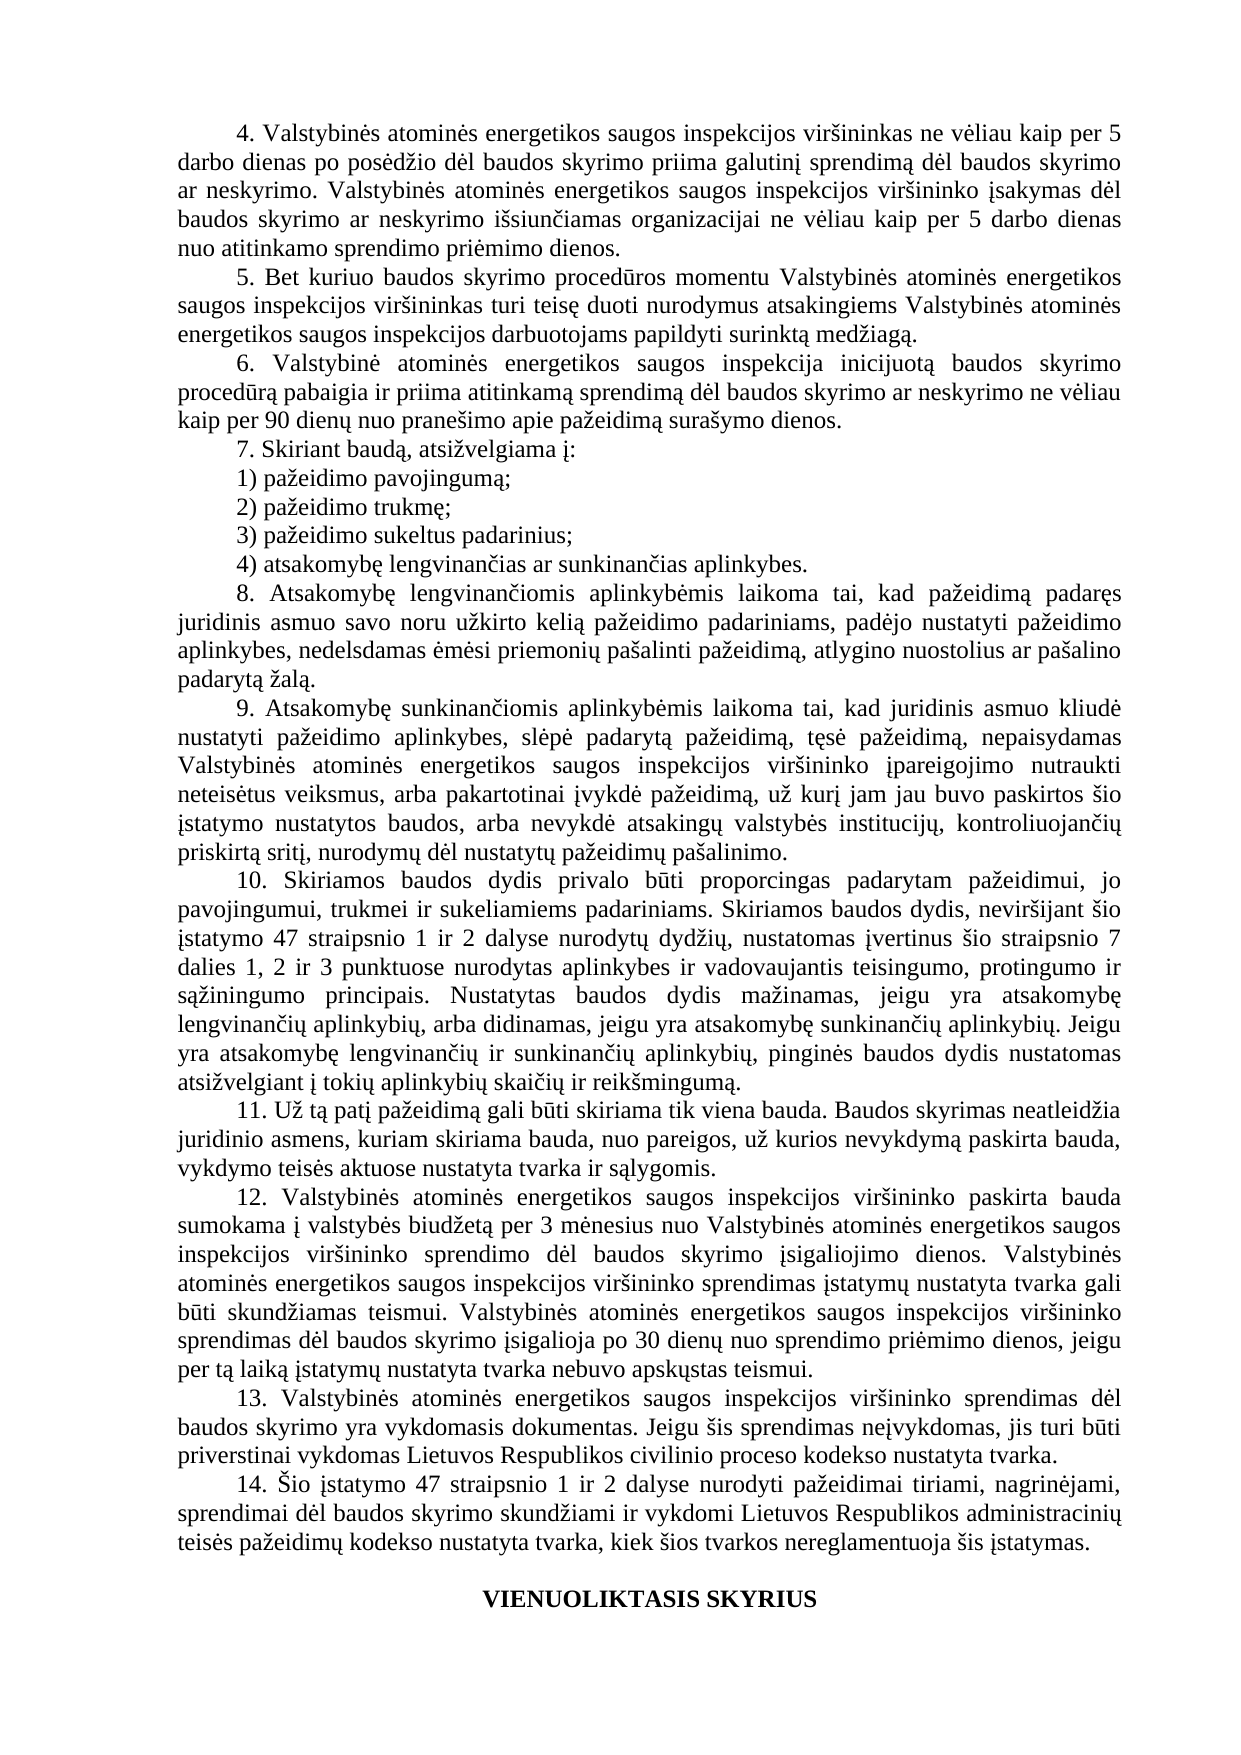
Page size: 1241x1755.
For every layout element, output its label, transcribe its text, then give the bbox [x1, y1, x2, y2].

text 4) atsakomybę lengvinančias ar sunkinančias aplinkybes. [177, 549, 1122, 578]
text 1) pažeidimo pavojingumą; [177, 463, 1122, 492]
text 9. Atsakomybę sunkinančiomis aplinkybėmis laikoma tai, kad juridinis asmuo kliudė nustatyti pažeidimo aplinkybes, slėpė padarytą pažeidimą, tęsė pažeidimą, nepaisydamas Valstybinės atominės energetikos saugos inspekcijos viršininko įpareigojimo nutraukti neteisėtus veiksmus, arba pakartotinai įvykdė pažeidimą, už kurį jam jau buvo paskirtos šio įstatymo nustatytos baudos, arba nevykdė atsakingų valstybės institucijų, kontroliuojančių priskirtą sritį, nurodymų dėl nustatytų pažeidimų pašalinimo. [177, 693, 1122, 866]
text 2) pažeidimo trukmę; [177, 492, 1122, 521]
text 4. Valstybinės atominės energetikos saugos inspekcijos viršininkas ne vėliau kaip per 5 darbo dienas po posėdžio dėl baudos skyrimo priima galutinį sprendimą dėl baudos skyrimo ar neskyrimo. Valstybinės atominės energetikos saugos inspekcijos viršininko įsakymas dėl baudos skyrimo ar neskyrimo išsiunčiamas organizacijai ne vėliau kaip per 5 darbo dienas nuo atitinkamo sprendimo priėmimo dienos. [177, 118, 1122, 262]
text 7. Skiriant baudą, atsižvelgiama į: [177, 434, 1122, 463]
text VIENUOLIKTASIS SKYRIUS [177, 1584, 1122, 1613]
text 10. Skiriamos baudos dydis privalo būti proporcingas padarytam pažeidimui, jo pavojingumui, trukmei ir sukeliamiems padariniams. Skiriamos baudos dydis, neviršijant šio įstatymo 47 straipsnio 1 ir 2 dalyse nurodytų dydžių, nustatomas įvertinus šio straipsnio 7 dalies 1, 2 ir 3 punktuose nurodytas aplinkybes ir vadovaujantis teisingumo, protingumo ir sąžiningumo principais. Nustatytas baudos dydis mažinamas, jeigu yra atsakomybę lengvinančių aplinkybių, arba didinamas, jeigu yra atsakomybę sunkinančių aplinkybių. Jeigu yra atsakomybę lengvinančių ir sunkinančių aplinkybių, pinginės baudos dydis nustatomas atsižvelgiant į tokių aplinkybių skaičių ir reikšmingumą. [177, 866, 1122, 1096]
text 5. Bet kuriuo baudos skyrimo procedūros momentu Valstybinės atominės energetikos saugos inspekcijos viršininkas turi teisę duoti nurodymus atsakingiems Valstybinės atominės energetikos saugos inspekcijos darbuotojams papildyti surinktą medžiagą. [177, 262, 1122, 348]
text 3) pažeidimo sukeltus padarinius; [177, 521, 1122, 549]
text 11. Už tą patį pažeidimą gali būti skiriama tik viena bauda. Baudos skyrimas neatleidžia juridinio asmens, kuriam skiriama bauda, nuo pareigos, už kurios nevykdymą paskirta bauda, vykdymo teisės aktuose nustatyta tvarka ir sąlygomis. [177, 1096, 1122, 1182]
text 13. Valstybinės atominės energetikos saugos inspekcijos viršininko sprendimas dėl baudos skyrimo yra vykdomasis dokumentas. Jeigu šis sprendimas neįvykdomas, jis turi būti priverstinai vykdomas Lietuvos Respublikos civilinio proceso kodekso nustatyta tvarka. [177, 1383, 1122, 1469]
text 6. Valstybinė atominės energetikos saugos inspekcija inicijuotą baudos skyrimo procedūrą pabaigia ir priima atitinkamą sprendimą dėl baudos skyrimo ar neskyrimo ne vėliau kaip per 90 dienų nuo pranešimo apie pažeidimą surašymo dienos. [177, 348, 1122, 434]
text 14. Šio įstatymo 47 straipsnio 1 ir 2 dalyse nurodyti pažeidimai tiriami, nagrinėjami, sprendimai dėl baudos skyrimo skundžiami ir vykdomi Lietuvos Respublikos administracinių teisės pažeidimų kodekso nustatyta tvarka, kiek šios tvarkos nereglamentuoja šis įstatymas. [177, 1469, 1122, 1556]
text 8. Atsakomybę lengvinančiomis aplinkybėmis laikoma tai, kad pažeidimą padaręs juridinis asmuo savo noru užkirto kelią pažeidimo padariniams, padėjo nustatyti pažeidimo aplinkybes, nedelsdamas ėmėsi priemonių pašalinti pažeidimą, atlygino nuostolius ar pašalino padarytą žalą. [177, 578, 1122, 693]
text 12. Valstybinės atominės energetikos saugos inspekcijos viršininko paskirta bauda sumokama į valstybės biudžetą per 3 mėnesius nuo Valstybinės atominės energetikos saugos inspekcijos viršininko sprendimo dėl baudos skyrimo įsigaliojimo dienos. Valstybinės atominės energetikos saugos inspekcijos viršininko sprendimas įstatymų nustatyta tvarka gali būti skundžiamas teismui. Valstybinės atominės energetikos saugos inspekcijos viršininko sprendimas dėl baudos skyrimo įsigalioja po 30 dienų nuo sprendimo priėmimo dienos, jeigu per tą laiką įstatymų nustatyta tvarka nebuvo apskųstas teismui. [177, 1182, 1122, 1383]
